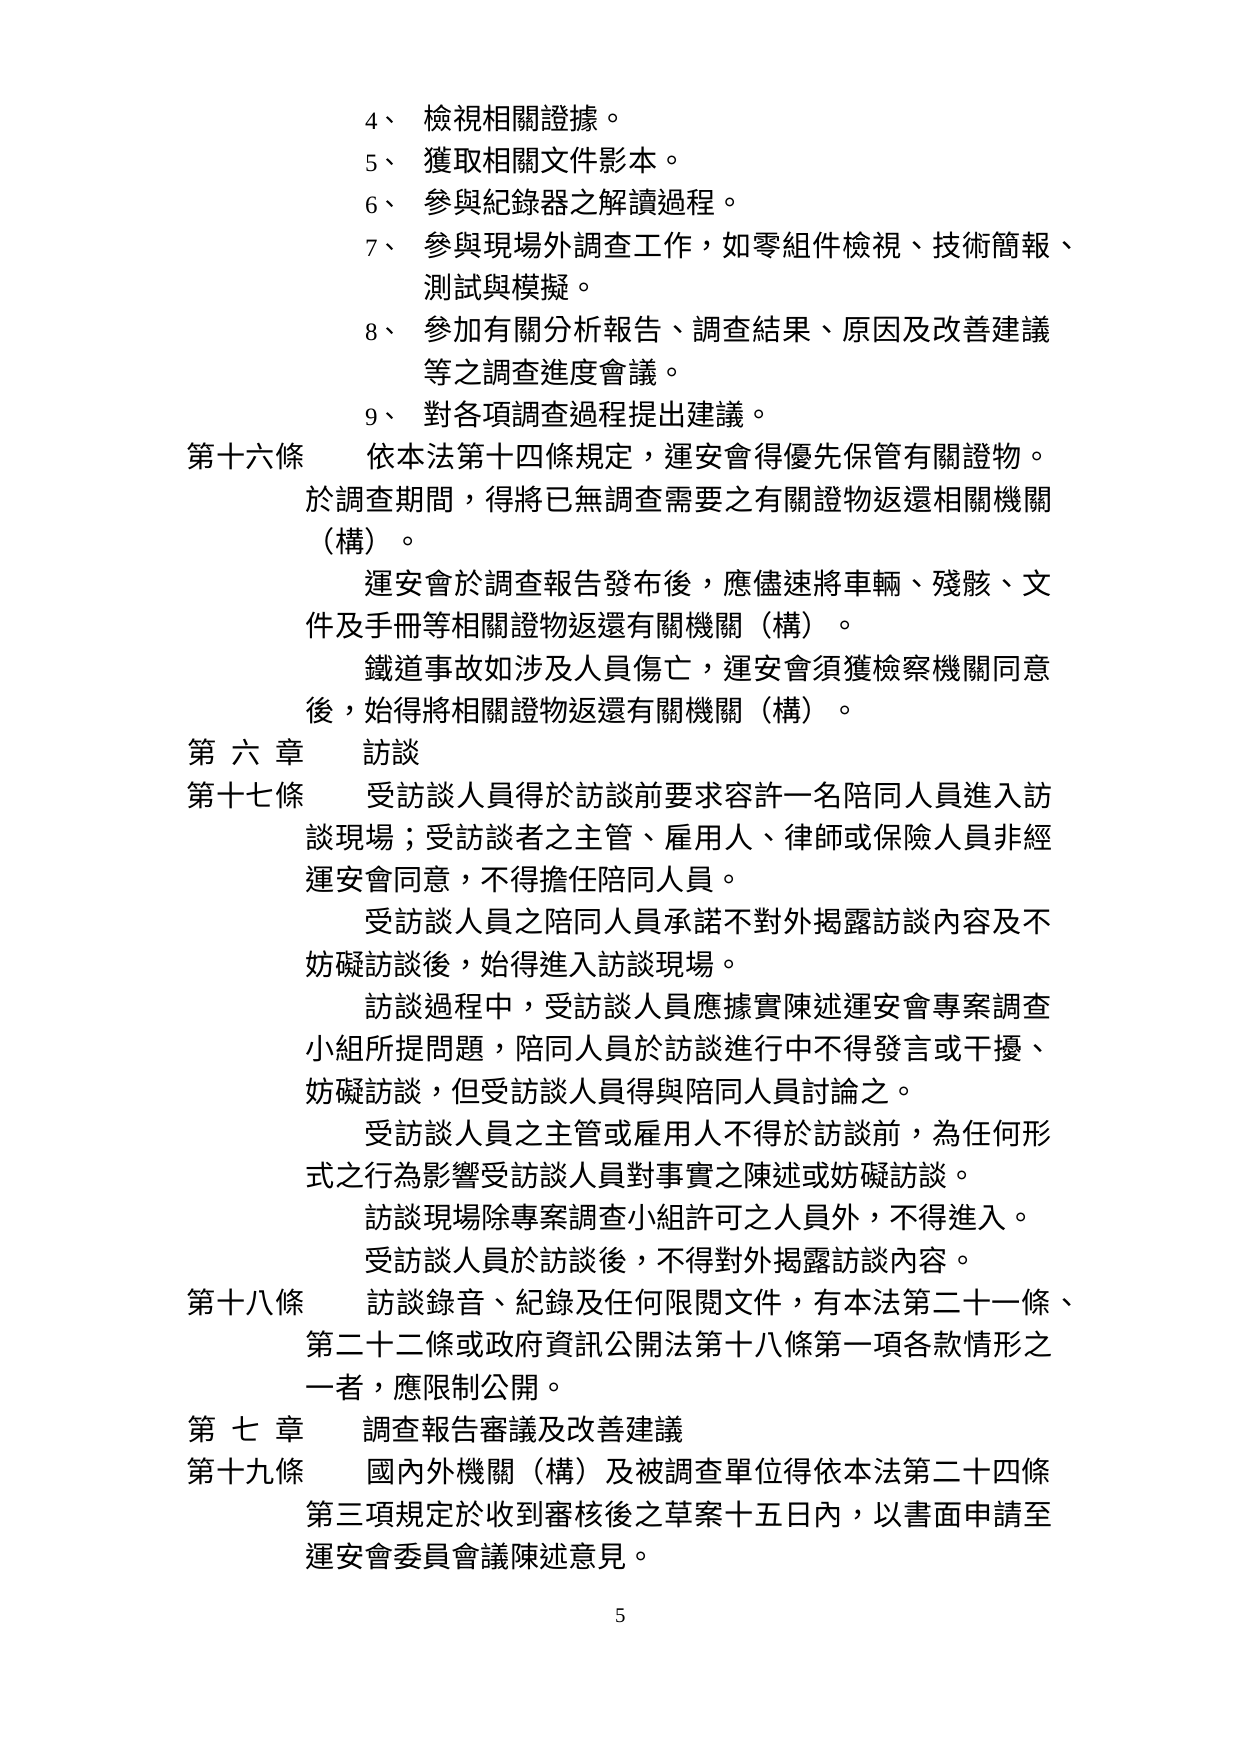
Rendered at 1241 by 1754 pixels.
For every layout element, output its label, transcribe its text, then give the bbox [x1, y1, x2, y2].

text 第十九條 國內外機關（構）及被調查單位得依本法第二十四條第三項規定於收到審核後之草案十五日內，以書面申請至運安會委員會議陳述意見。 [186, 1449, 1053, 1576]
text 受訪談人員之陪同人員承諾不對外揭露訪談內容及不妨礙訪談後，始得進入訪談現場。 [306, 899, 1053, 984]
text 受訪談人員於訪談後，不得對外揭露訪談內容。 [306, 1237, 1053, 1280]
list 對各項調查過程提出建議。 [356, 392, 1053, 434]
text 第十七條 受訪談人員得於訪談前要求容許一名陪同人員進入訪談現場；受訪談者之主管、雇用人、律師或保險人員非經運安會同意，不得擔任陪同人員。 [186, 772, 1053, 899]
list 參與現場外調查工作，如零組件檢視、技術簡報、測試與模擬。 [365, 222, 1053, 307]
text 第十六條 依本法第十四條規定，運安會得優先保管有關證物。於調查期間，得將已無調查需要之有關證物返還相關機關（構）。 [186, 434, 1053, 561]
text 鐵道事故如涉及人員傷亡，運安會須獲檢察機關同意後，始得將相關證物返還有關機關（構）。 [306, 645, 1053, 730]
list 參加有關分析報告、調查結果、原因及改善建議等之調查進度會議。 [365, 307, 1053, 392]
text 訪談現場除專案調查小組許可之人員外，不得進入。 [306, 1195, 1053, 1237]
text 訪談過程中，受訪談人員應據實陳述運安會專案調查小組所提問題，陪同人員於訪談進行中不得發言或干擾、妨礙訪談，但受訪談人員得與陪同人員討論之。 [306, 984, 1053, 1111]
text 第十八條 訪談錄音、紀錄及任何限閱文件，有本法第二十一條、第二十二條或政府資訊公開法第十八條第一項各款情形之一者，應限制公開。 [186, 1280, 1053, 1407]
text 運安會於調查報告發布後，應儘速將車輛、殘骸、文件及手冊等相關證物返還有關機關（構）。 [306, 561, 1053, 645]
list 獲取相關文件影本。 [356, 138, 1053, 180]
text 受訪談人員之主管或雇用人不得於訪談前，為任何形式之行為影響受訪談人員對事實之陳述或妨礙訪談。 [306, 1111, 1053, 1195]
text 第 七 章 調查報告審議及改善建議 [187, 1407, 1053, 1449]
list 參與紀錄器之解讀過程。 [356, 180, 1053, 222]
text 第 六 章 訪談 [187, 730, 1053, 772]
list 檢視相關證據。 [356, 96, 1053, 138]
